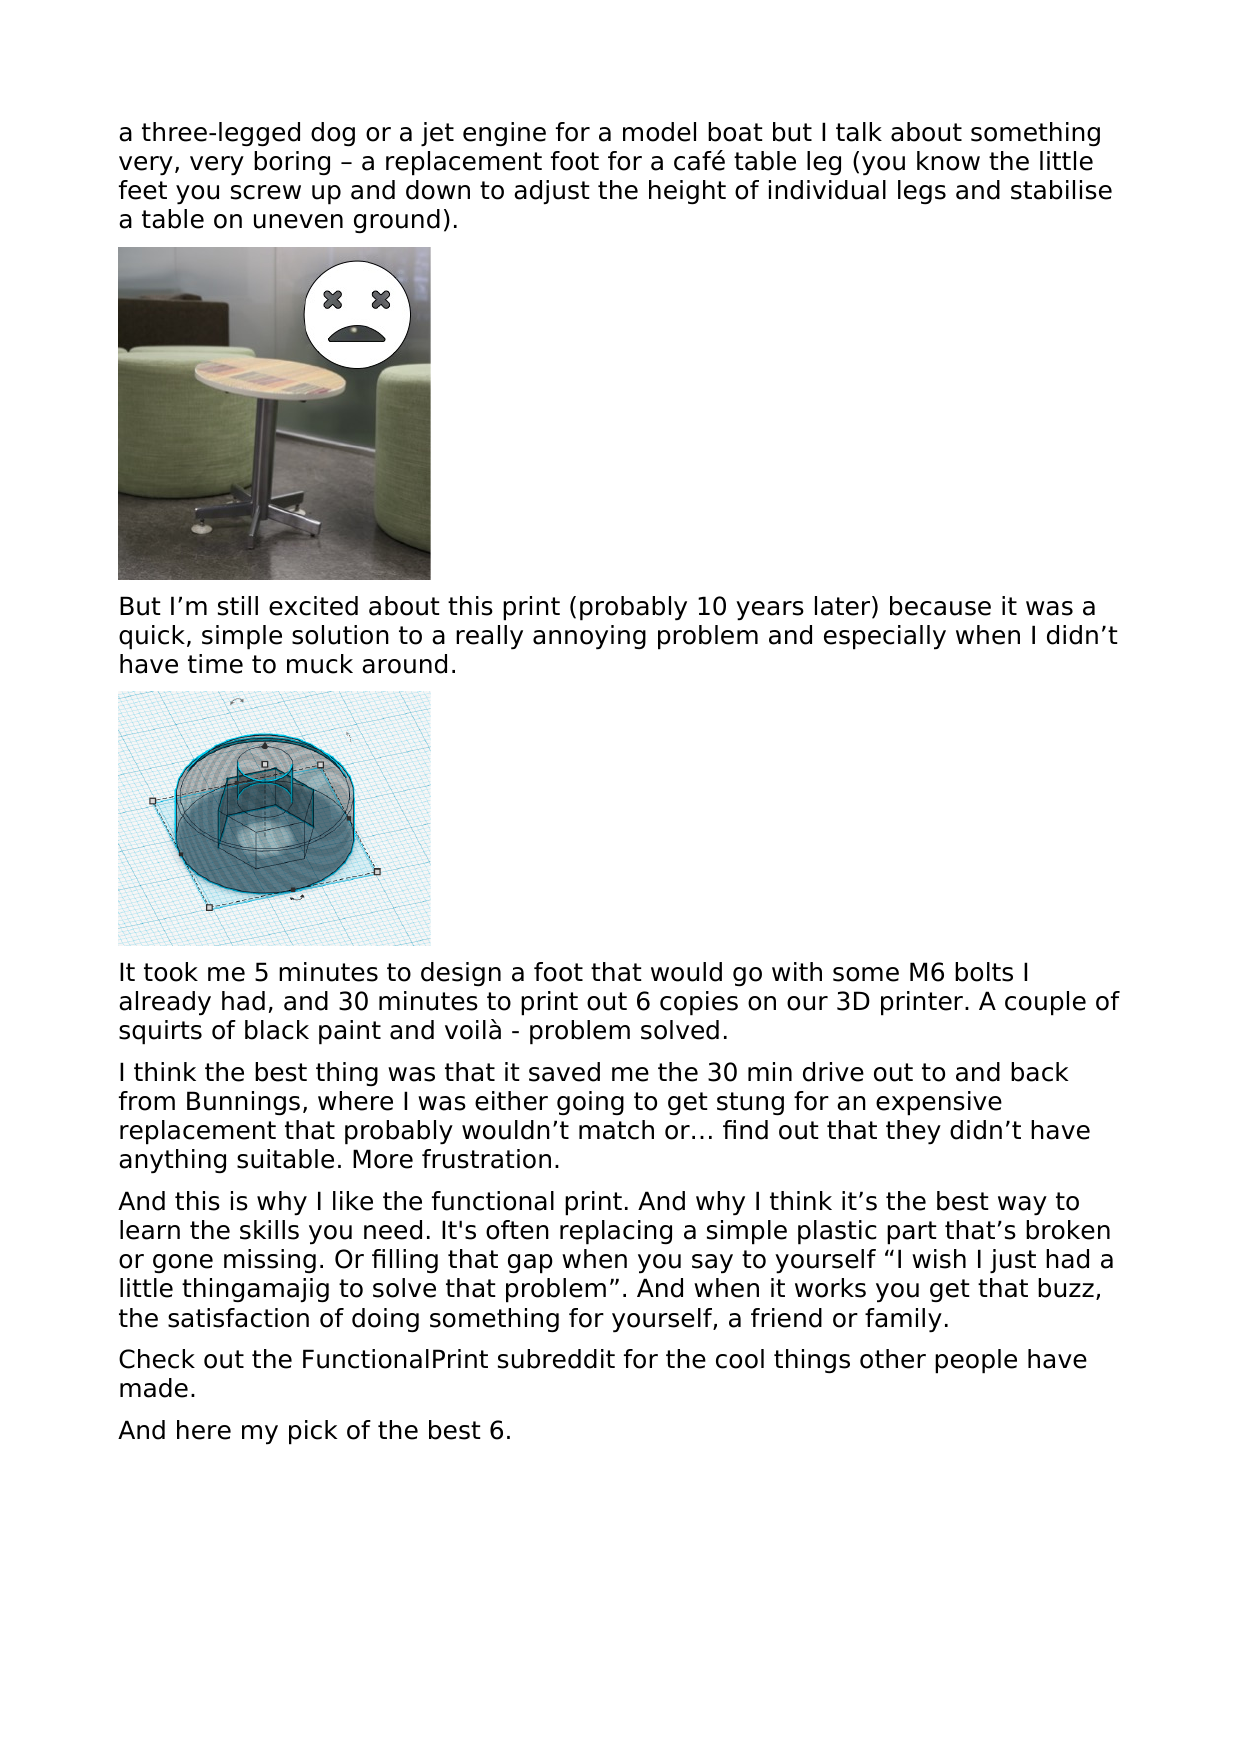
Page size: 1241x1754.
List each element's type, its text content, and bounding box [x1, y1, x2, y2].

text And this is why I like the functional print. And why I think it’s the best way to learn the skills you need. It's often replacing a simple plastic part that’s broken or gone missing. Or filling that gap when you say to yourself “I wish I just had a little thingamajig to solve that problem”. And when it works you get that buzz, the satisfaction of doing something for yourself, a friend or family. [118, 1187, 1122, 1333]
picture [118, 247, 431, 580]
text a three-legged dog or a jet engine for a model boat but I talk about something very, very boring – a replacement foot for a café table leg (you know the little feet you screw up and down to adjust the height of individual legs and stabilise a table on uneven ground). [118, 118, 1122, 235]
picture [118, 691, 431, 946]
text But I’m still excited about this print (probably 10 years later) because it was a quick, simple solution to a really annoying problem and especially when I didn’t have time to muck around. [118, 592, 1122, 679]
text Check out the FunctionalPrint subreddit for the cool things other people have made. [118, 1345, 1122, 1404]
text I think the best thing was that it saved me the 30 min drive out to and back from Bunnings, where I was either going to get stung for an expensive replacement that probably wouldn’t match or… find out that they didn’t have anything suitable. More frustration. [118, 1058, 1122, 1174]
text And here my pick of the best 6. [118, 1416, 1122, 1445]
text It took me 5 minutes to design a foot that would go with some M6 bolts I already had, and 30 minutes to print out 6 copies on our 3D printer. A couple of squirts of black paint and voilà - problem solved. [118, 958, 1122, 1045]
